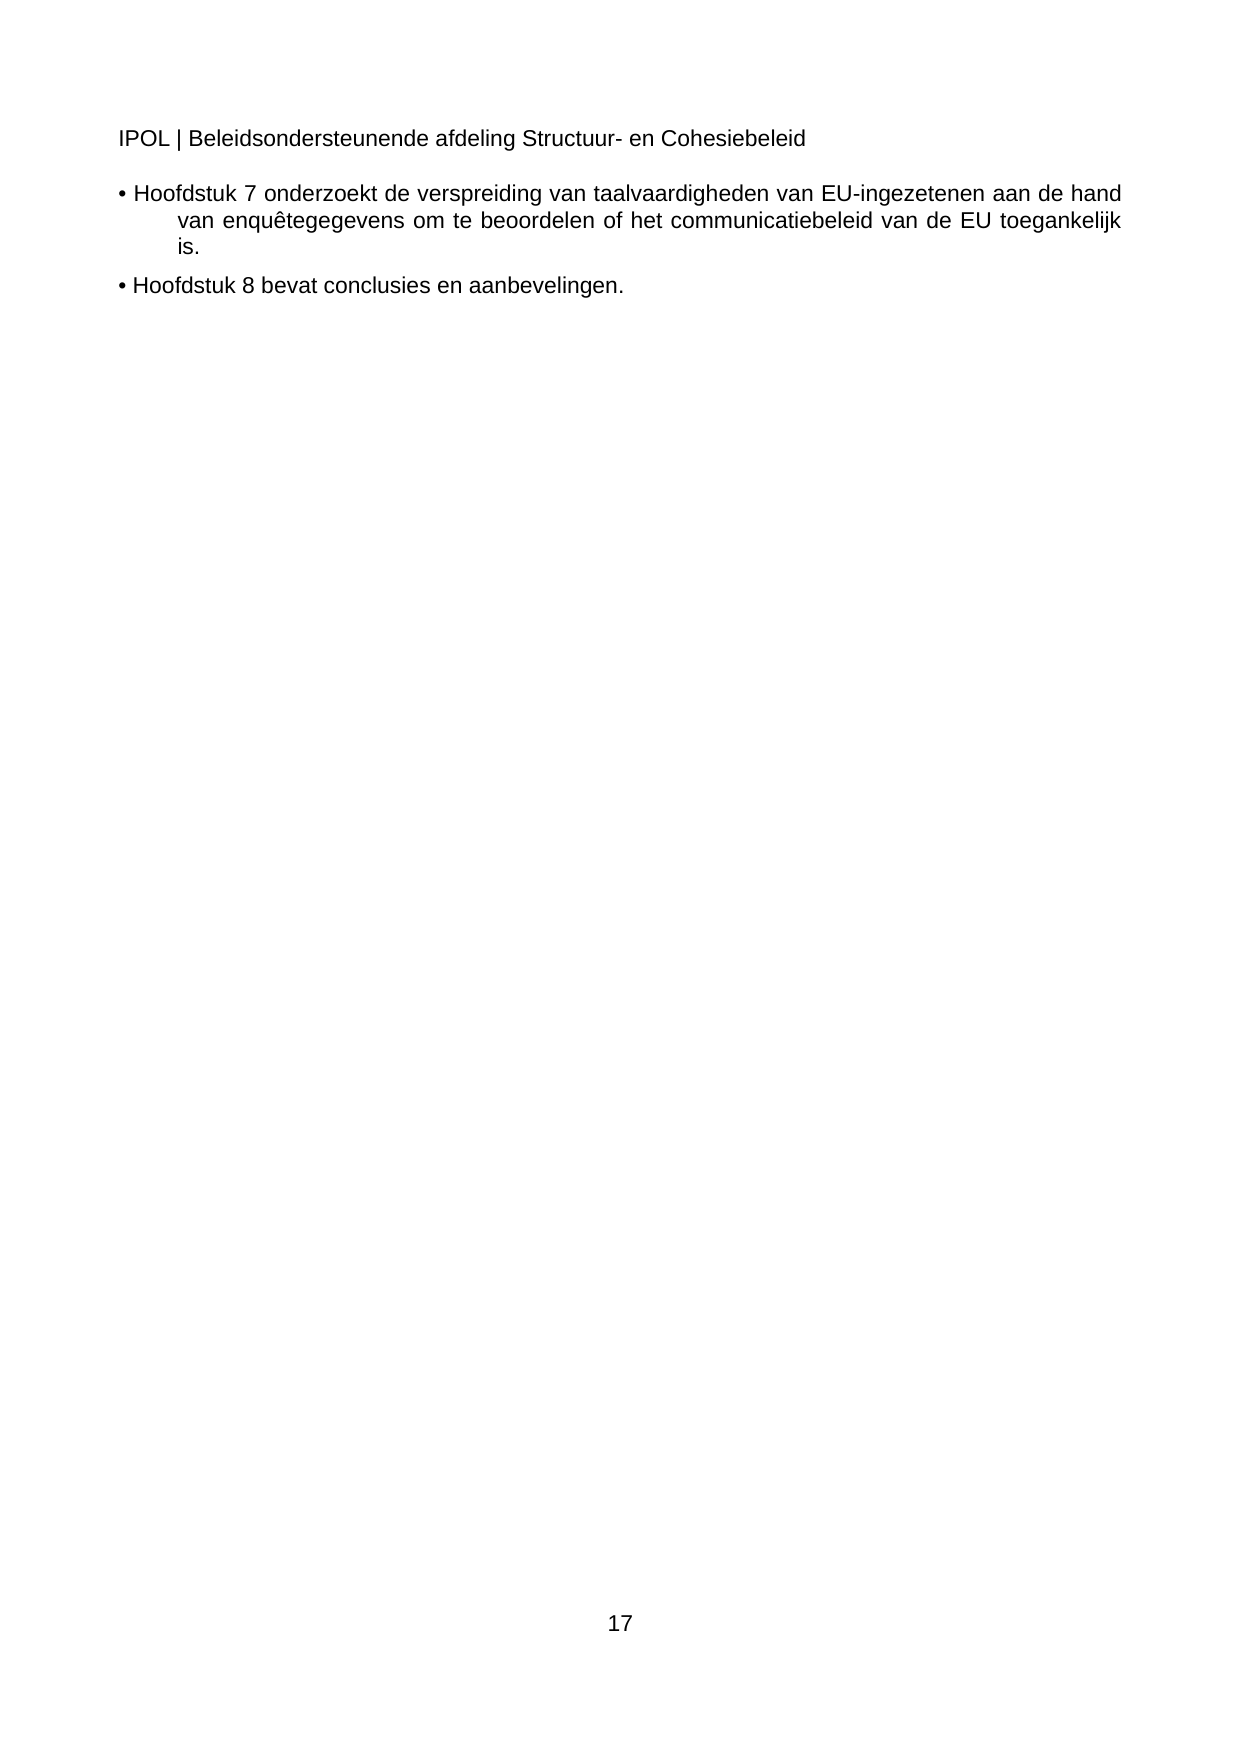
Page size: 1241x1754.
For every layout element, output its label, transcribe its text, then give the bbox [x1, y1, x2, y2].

text • Hoofdstuk 7 onderzoekt de verspreiding van taalvaardigheden van EU-ingezetenen aan de hand van enquêtegegevens om te beoordelen of het communicatiebeleid van de EU toegankelijk is. [118, 180, 1122, 259]
text • Hoofdstuk 8 bevat conclusies en aanbevelingen. [118, 272, 1122, 299]
